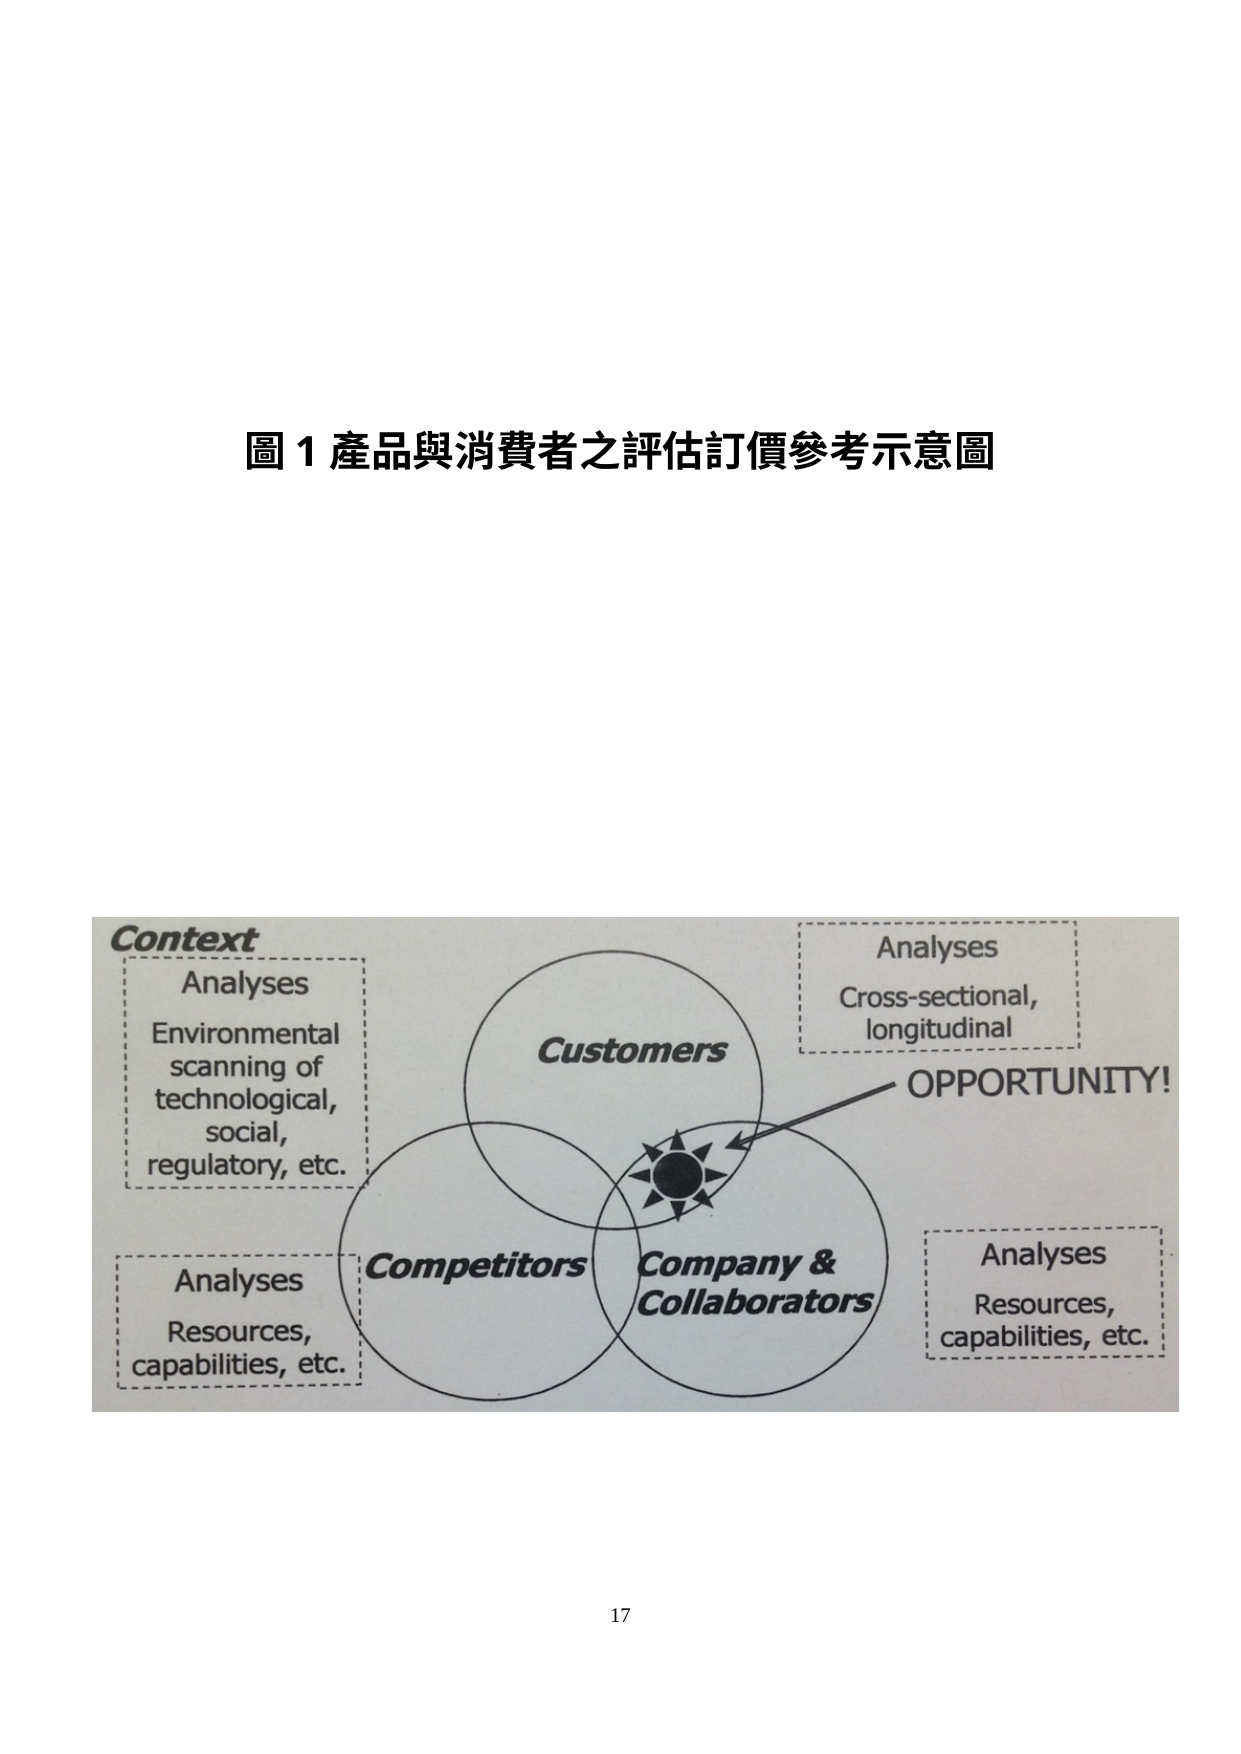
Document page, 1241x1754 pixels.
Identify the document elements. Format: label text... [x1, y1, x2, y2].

picture [91, 917, 1180, 1412]
subtitle 圖1 產品與消費者之評估訂價參考示意圖 [187, 411, 1053, 486]
